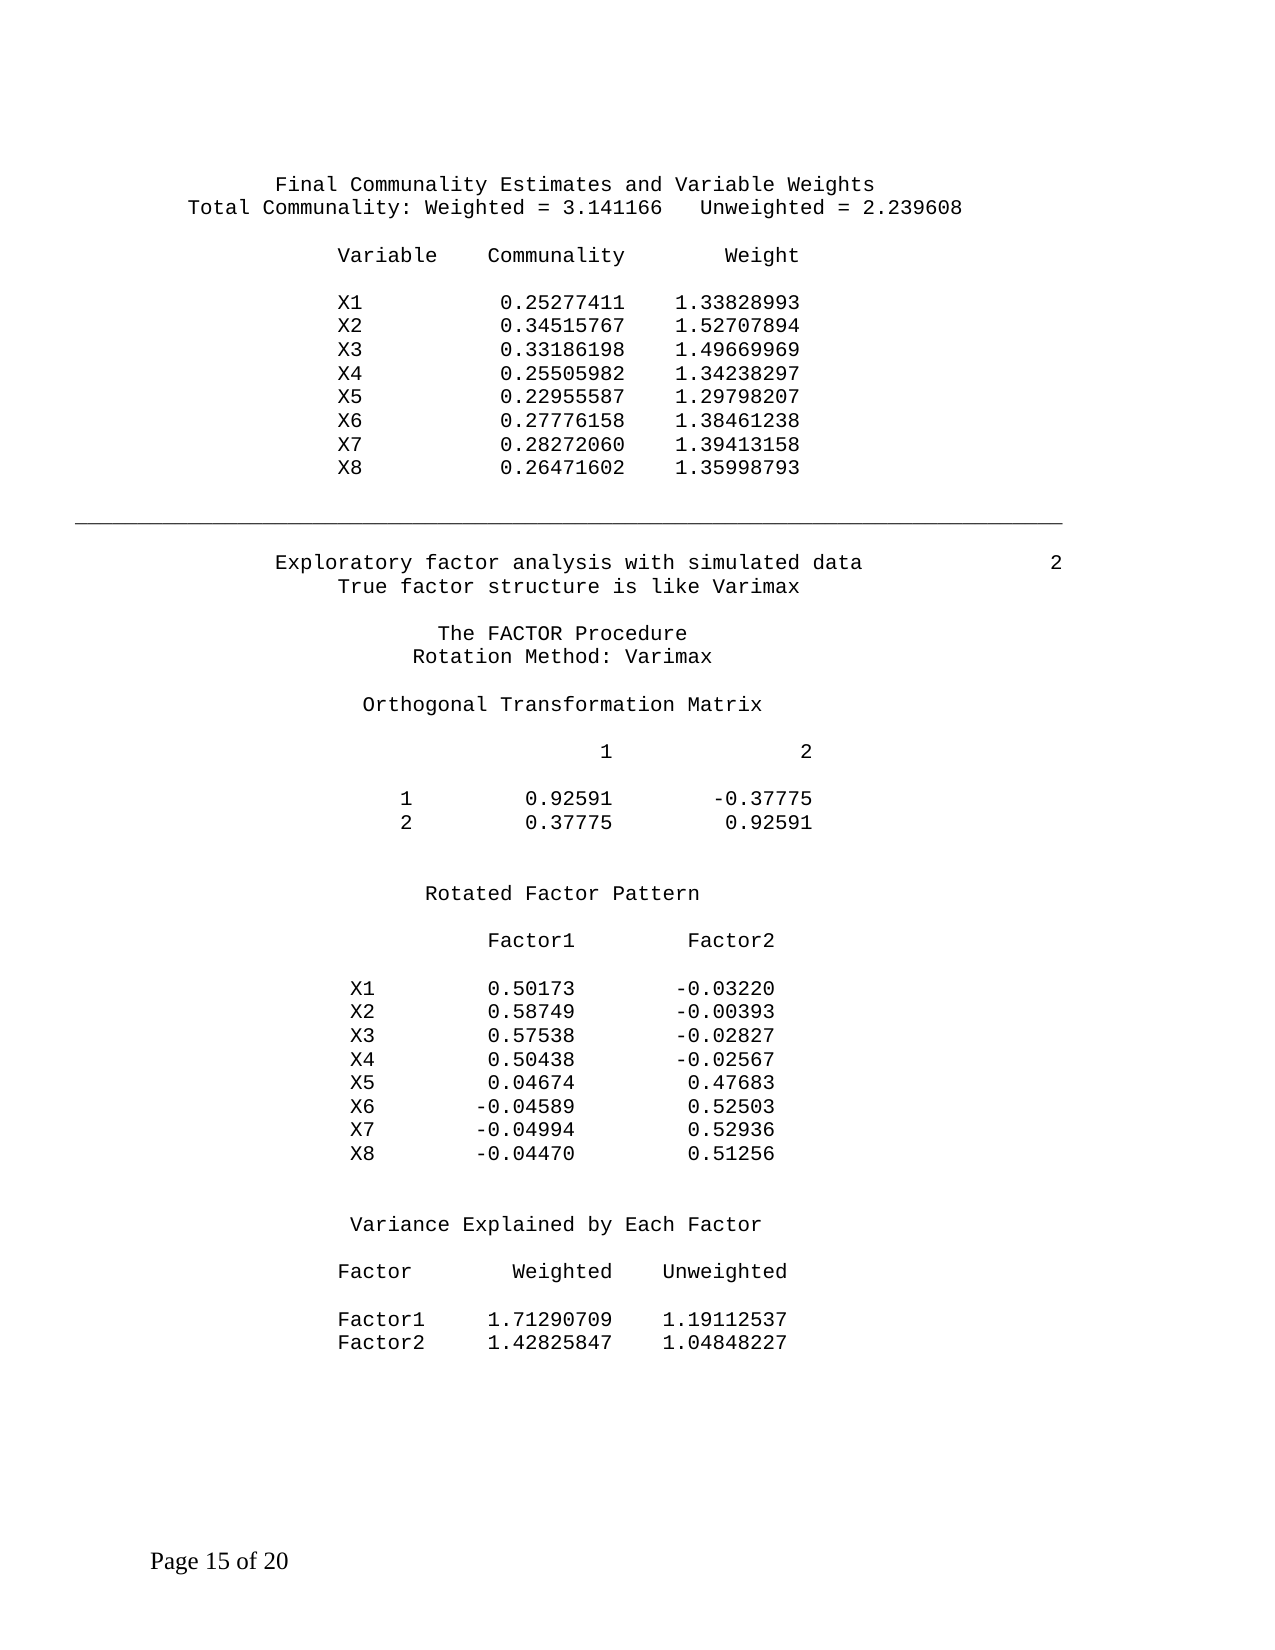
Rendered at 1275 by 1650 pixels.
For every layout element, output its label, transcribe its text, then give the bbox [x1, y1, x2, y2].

text Factor Weighted Unweighted [75, 1261, 1191, 1285]
text X4 0.50438 -0.02567 [75, 1048, 1191, 1072]
text Total Communality: Weighted = 3.141166 Unweighted = 2.239608 [75, 197, 1191, 221]
text Factor2 1.42825847 1.04848227 [75, 1332, 1191, 1356]
text X7 0.28272060 1.39413158 [75, 434, 1191, 457]
text X1 0.25277411 1.33828993 [75, 292, 1191, 316]
text Rotated Factor Pattern [75, 883, 1191, 907]
text True factor structure is like Varimax [75, 576, 1191, 599]
text X5 0.04674 0.47683 [75, 1072, 1191, 1096]
text Variance Explained by Each Factor [75, 1214, 1191, 1238]
text X2 0.58749 -0.00393 [75, 1001, 1191, 1025]
text Exploratory factor analysis with simulated data 2 [75, 552, 1191, 576]
text _______________________________________________________________________________ [75, 505, 1191, 528]
text Factor1 Factor2 [75, 930, 1191, 954]
text Rotation Method: Varimax [75, 647, 1191, 670]
text X1 0.50173 -0.03220 [75, 978, 1191, 1001]
text Factor1 1.71290709 1.19112537 [75, 1309, 1191, 1332]
text X7 -0.04994 0.52936 [75, 1119, 1191, 1143]
text X6 0.27776158 1.38461238 [75, 410, 1191, 434]
text Final Communality Estimates and Variable Weights [75, 174, 1191, 197]
text X3 0.57538 -0.02827 [75, 1025, 1191, 1048]
text X8 0.26471602 1.35998793 [75, 457, 1191, 481]
text 1 2 [75, 741, 1191, 765]
text Variable Communality Weight [75, 244, 1191, 268]
text X5 0.22955587 1.29798207 [75, 386, 1191, 410]
text X4 0.25505982 1.34238297 [75, 363, 1191, 386]
text The FACTOR Procedure [75, 623, 1191, 647]
text X8 -0.04470 0.51256 [75, 1143, 1191, 1167]
text 2 0.37775 0.92591 [75, 812, 1191, 836]
text Orthogonal Transformation Matrix [75, 694, 1191, 717]
text 1 0.92591 -0.37775 [75, 788, 1191, 812]
text X6 -0.04589 0.52503 [75, 1096, 1191, 1119]
text X2 0.34515767 1.52707894 [75, 316, 1191, 339]
text X3 0.33186198 1.49669969 [75, 339, 1191, 363]
